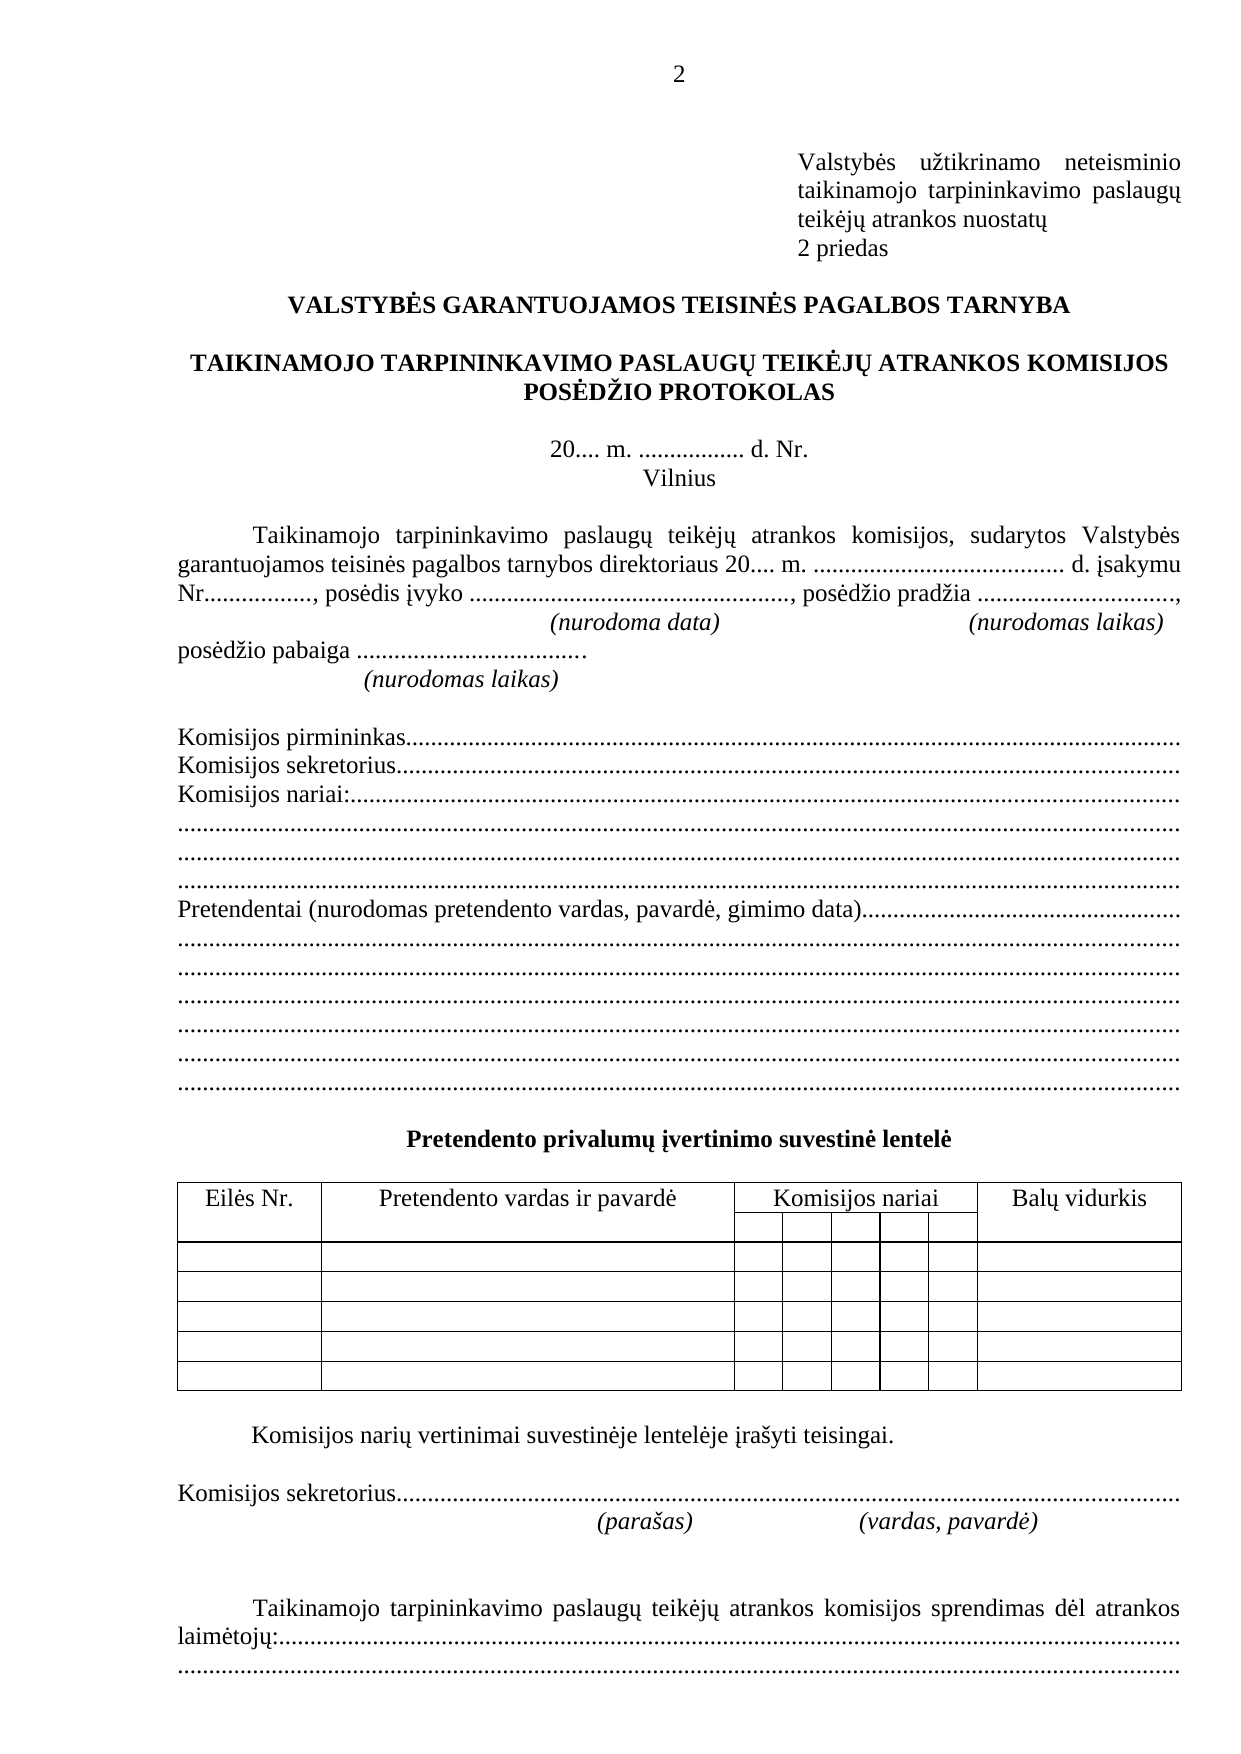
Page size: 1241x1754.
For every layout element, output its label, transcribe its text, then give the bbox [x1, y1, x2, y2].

table_cell [978, 1272, 1181, 1301]
table_cell [832, 1272, 879, 1301]
table_cell [178, 1332, 321, 1361]
text Valstybės užtikrinamo neteisminio taikinamojo tarpininkavimo paslaugų teikėjų atrankos nuostatų [797, 147, 1181, 233]
table_header Balų vidurkis [978, 1183, 1181, 1241]
table_cell [978, 1362, 1181, 1390]
table_cell [978, 1332, 1181, 1361]
table_header Pretendento vardas ir pavardė [322, 1183, 734, 1241]
text TAIKINAMOJO TARPININKAVIMO PASLAUGŲ TEIKĖJŲ ATRANKOS KOMISIJOS POSĖDŽIO PROTOKOLAS [177, 348, 1181, 406]
table_cell [178, 1272, 321, 1301]
text 2 priedas [797, 233, 1181, 262]
table_header Eilės Nr. [178, 1183, 321, 1241]
table_cell [735, 1243, 782, 1271]
text posėdžio pabaiga . [177, 636, 1181, 664]
table_cell [978, 1302, 1181, 1331]
table_cell [178, 1302, 321, 1331]
text 20.... m. ................. d. Nr. [177, 434, 1181, 463]
table_cell [832, 1213, 879, 1241]
table_cell [929, 1213, 977, 1241]
table_cell [929, 1332, 977, 1361]
text Pretendentai (nurodomas pretendento vardas, pavardė, gimimo data) [177, 894, 1181, 923]
table_cell [929, 1272, 977, 1301]
table_cell [735, 1302, 782, 1331]
table_cell [929, 1362, 977, 1390]
table_header Komisijos nariai [735, 1183, 977, 1212]
table_cell [832, 1362, 879, 1390]
text Vilnius [177, 463, 1181, 492]
table_cell [735, 1213, 782, 1241]
table_cell [978, 1243, 1181, 1271]
table_cell [929, 1302, 977, 1331]
table_cell [178, 1243, 321, 1271]
table_cell [881, 1272, 928, 1301]
table_cell [881, 1213, 928, 1241]
table_cell [735, 1332, 782, 1361]
text Taikinamojo tarpininkavimo paslaugų teikėjų atrankos komisijos sprendimas dėl atrankos laimėtojų: [177, 1593, 1181, 1650]
text Taikinamojo tarpininkavimo paslaugų teikėjų atrankos komisijos, sudarytos Valstybės garantuojamos teisinės pagalbos tarnybos direktoriaus 20.... m. d. įsakymu [177, 521, 1181, 578]
table_cell [735, 1362, 782, 1390]
table_cell [178, 1362, 321, 1390]
table_cell [783, 1302, 831, 1331]
table_cell [929, 1243, 977, 1271]
text Pretendento privalumų įvertinimo suvestinė lentelė [177, 1124, 1181, 1153]
table_cell [322, 1272, 734, 1301]
text (parašas) (vardas, pavardė) [177, 1506, 1181, 1535]
text (nurodoma data) (nurodomas laikas) [177, 607, 1181, 636]
table_cell [783, 1272, 831, 1301]
table_cell [322, 1302, 734, 1331]
text Komisijos nariai: [177, 779, 1181, 808]
text Komisijos narių vertinimai suvestinėje lentelėje įrašyti teisingai. [177, 1420, 1181, 1449]
text Komisijos sekretorius [177, 751, 1181, 779]
table_cell [783, 1213, 831, 1241]
table_cell [322, 1332, 734, 1361]
table_cell [881, 1302, 928, 1331]
table_cell [783, 1332, 831, 1361]
table_cell [783, 1243, 831, 1271]
text VALSTYBĖS GARANTUOJAMOS TEISINĖS PAGALBOS TARNYBA [177, 291, 1181, 319]
table_cell [735, 1272, 782, 1301]
table_cell [783, 1362, 831, 1390]
table_cell [322, 1362, 734, 1390]
text (nurodomas laikas) [177, 664, 1181, 693]
table_cell [832, 1302, 879, 1331]
table_cell [881, 1362, 928, 1390]
table_cell [832, 1332, 879, 1361]
table_cell [881, 1243, 928, 1271]
text Komisijos sekretorius [177, 1478, 1181, 1506]
text Nr. , posėdis įvyko , posėdžio pradžia ., [177, 578, 1181, 607]
table_cell [881, 1332, 928, 1361]
table_cell [832, 1243, 879, 1271]
table_cell [322, 1243, 734, 1271]
text Komisijos pirmininkas [177, 722, 1181, 751]
